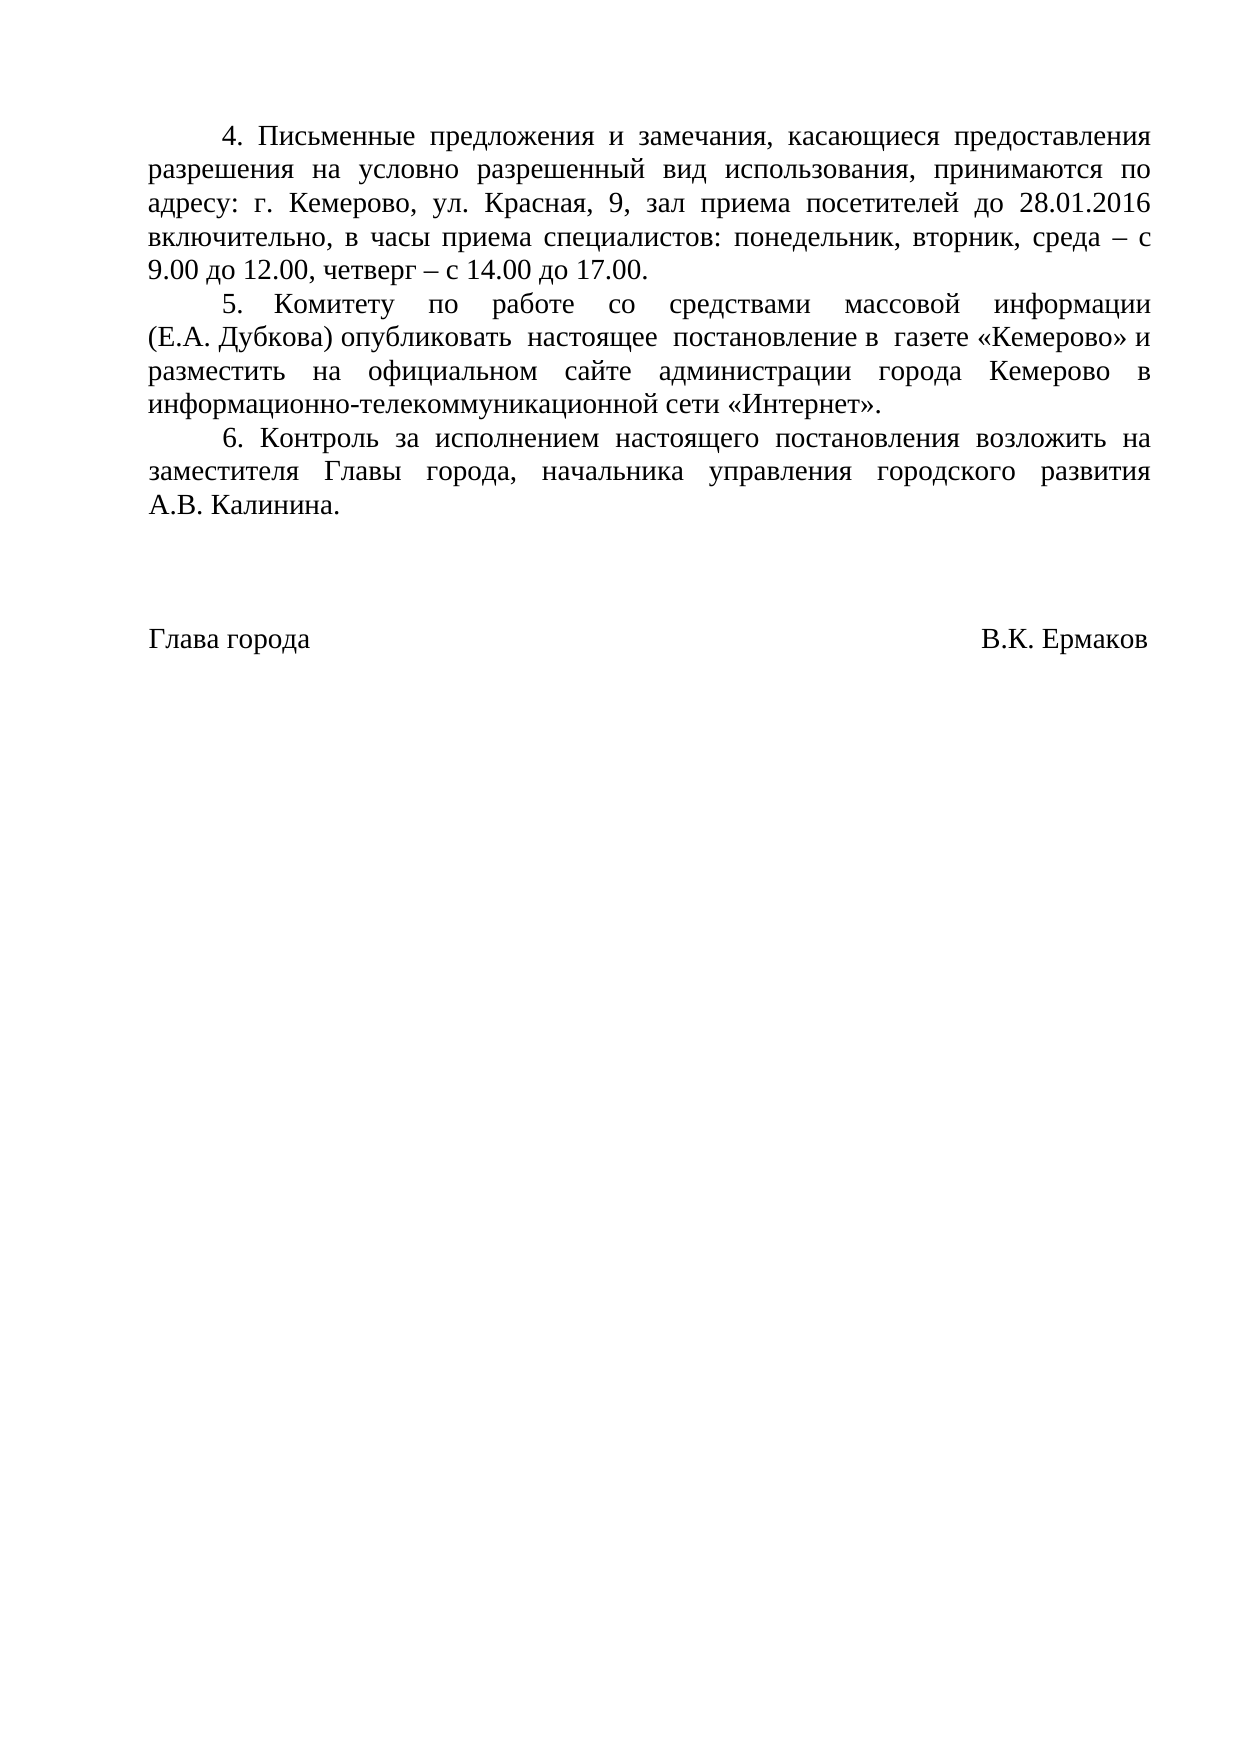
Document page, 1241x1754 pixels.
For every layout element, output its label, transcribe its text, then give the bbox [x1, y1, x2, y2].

text 5. Комитету по работе со средствами массовой информации (Е.А. Дубкова) опубликовать настоящее постановление в газете «Кемерово» и разместить на официальном сайте администрации города Кемерово в информационно-телекоммуникационной сети «Интернет». [148, 286, 1152, 420]
text Глава города В.К. Ермаков [148, 621, 1152, 655]
text 6. Контроль за исполнением настоящего постановления возложить на заместителя Главы города, начальника управления городского развития А.В. Калинина. [148, 420, 1152, 521]
text 4. Письменные предложения и замечания, касающиеся предоставления разрешения на условно разрешенный вид использования, принимаются по адресу: г. Кемерово, ул. Красная, 9, зал приема посетителей до 28.01.2016 включительно, в часы приема специалистов: понедельник, вторник, среда – с 9.00 до 12.00, четверг – с 14.00 до 17.00. [148, 118, 1152, 286]
